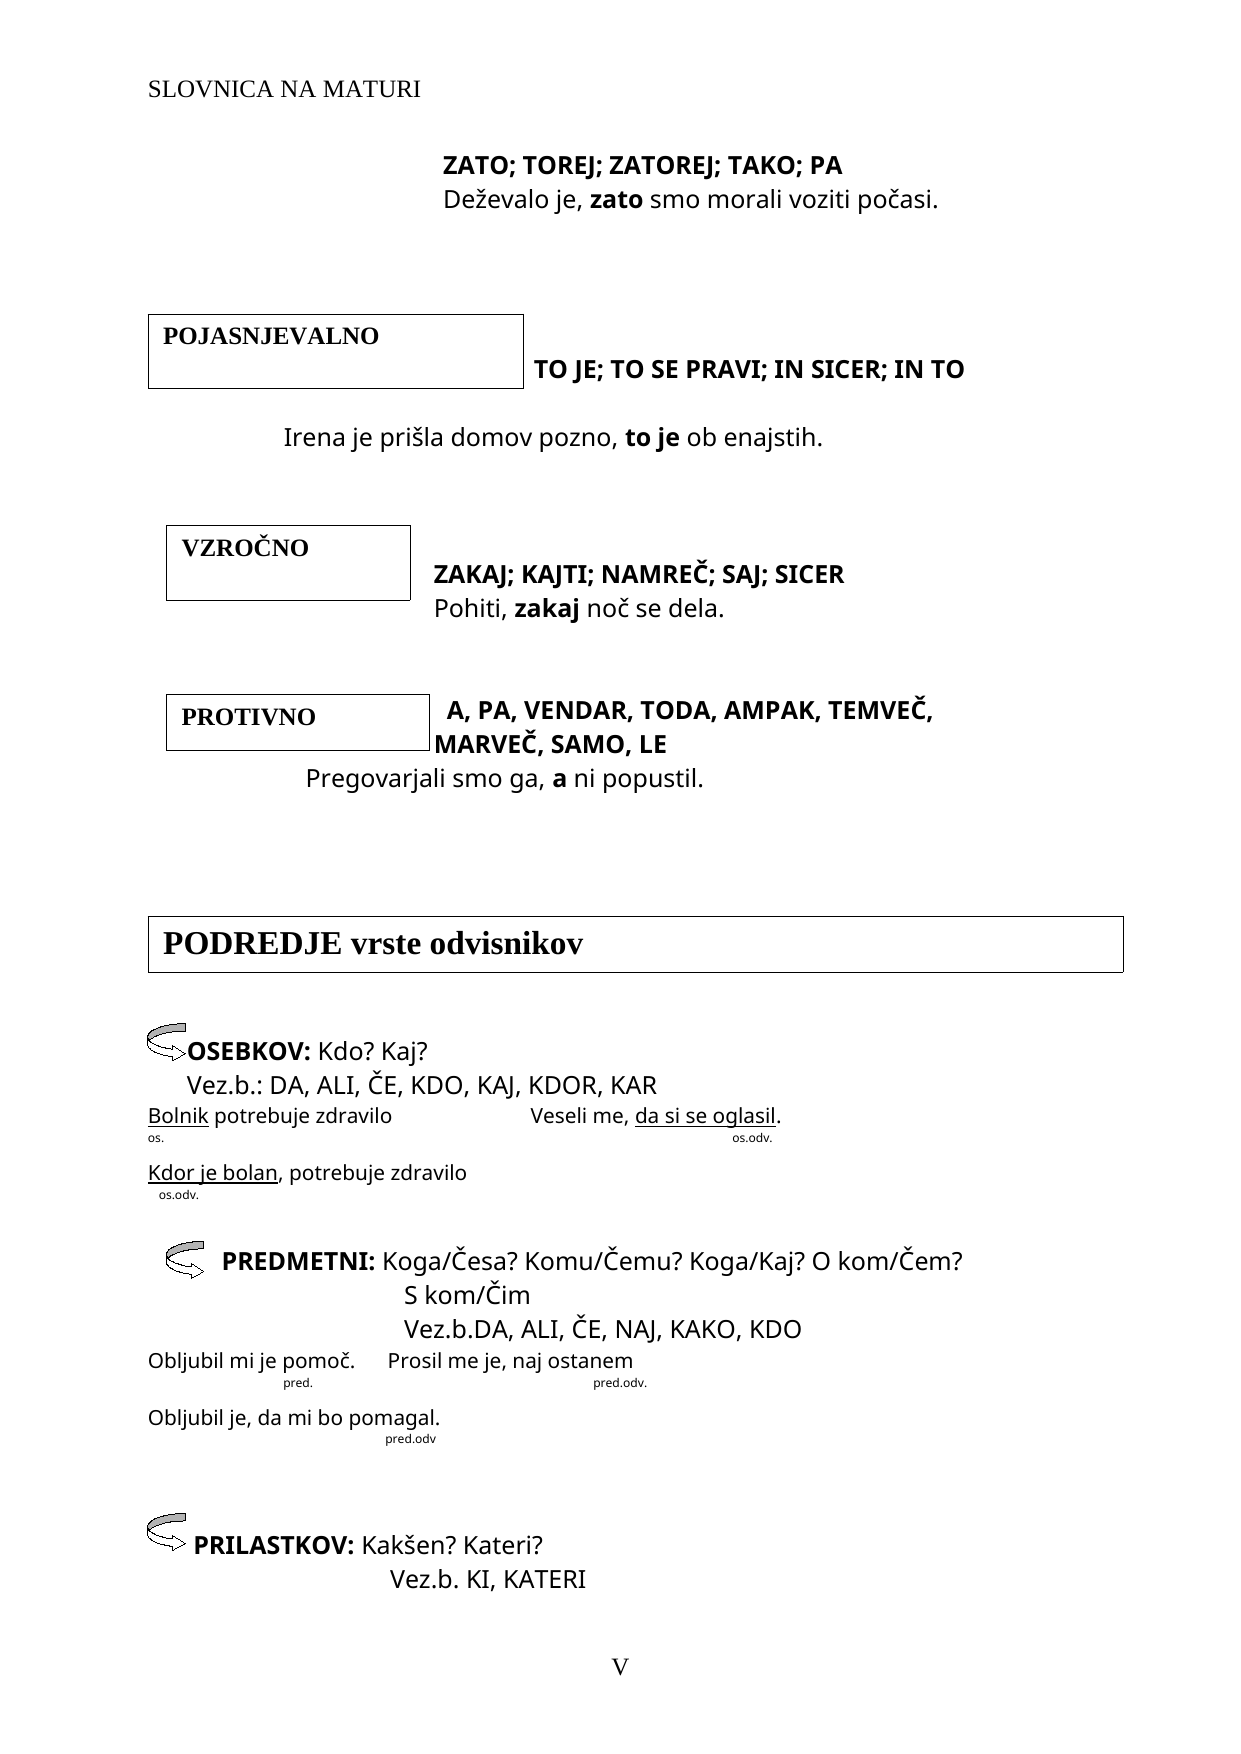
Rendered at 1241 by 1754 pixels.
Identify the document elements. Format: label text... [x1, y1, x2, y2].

text MARVEČ, SAMO, LE [148, 727, 1093, 761]
text S kom/Čim [148, 1278, 1093, 1312]
text PRILASTKOV: Kakšen? Kateri? [148, 1528, 1093, 1562]
text ZATO; TOREJ; ZATOREJ; TAKO; PA [148, 148, 1093, 182]
subtitle PODREDJE vrste odvisnikov [163, 923, 1108, 962]
text VZROČNO [181, 533, 395, 562]
text Deževalo je, zato smo morali voziti počasi. [148, 182, 1093, 216]
text Bolnik potrebuje zdravilo Veseli me, da si se oglasil. [148, 1101, 1093, 1130]
text POJASNJEVALNO [163, 321, 508, 350]
text Irena je prišla domov pozno, to je ob enajstih. [148, 420, 1093, 454]
text Pregovarjali smo ga, a ni popustil. [148, 761, 1093, 795]
text pred. pred.odv. [148, 1374, 1093, 1403]
text OSEBKOV: Kdo? Kaj? [148, 1033, 1093, 1067]
text Vez.b.: DA, ALI, ČE, KDO, KAJ, KDOR, KAR [148, 1067, 1093, 1101]
text ZAKAJ; KAJTI; NAMREČ; SAJ; SICER [411, 556, 1093, 590]
text [148, 1243, 191, 1278]
text Vez.b.DA, ALI, ČE, NAJ, KAKO, KDO [148, 1312, 1093, 1346]
text Vez.b. KI, KATERI [148, 1562, 1093, 1596]
text PROTIVNO [181, 702, 414, 731]
text Kdor je bolan, potrebuje zdravilo [148, 1158, 1093, 1187]
text os.odv. [148, 1187, 1093, 1215]
text A, PA, VENDAR, TODA, AMPAK, TEMVEČ, [148, 693, 1093, 727]
text os. os.odv. [148, 1130, 1093, 1158]
text Pohiti, zakaj noč se dela. [148, 590, 1093, 624]
text TO JE; TO SE PRAVI; IN SICER; IN TO [524, 352, 1093, 386]
text Obljubil mi je pomoč. Prosil me je, naj ostanem [148, 1346, 1093, 1374]
text pred.odv [148, 1431, 1093, 1459]
text Obljubil je, da mi bo pomagal. [148, 1403, 1093, 1431]
text PREDMETNI: Koga/Česa? Komu/Čemu? Koga/Kaj? O kom/Čem? [169, 1243, 1093, 1278]
